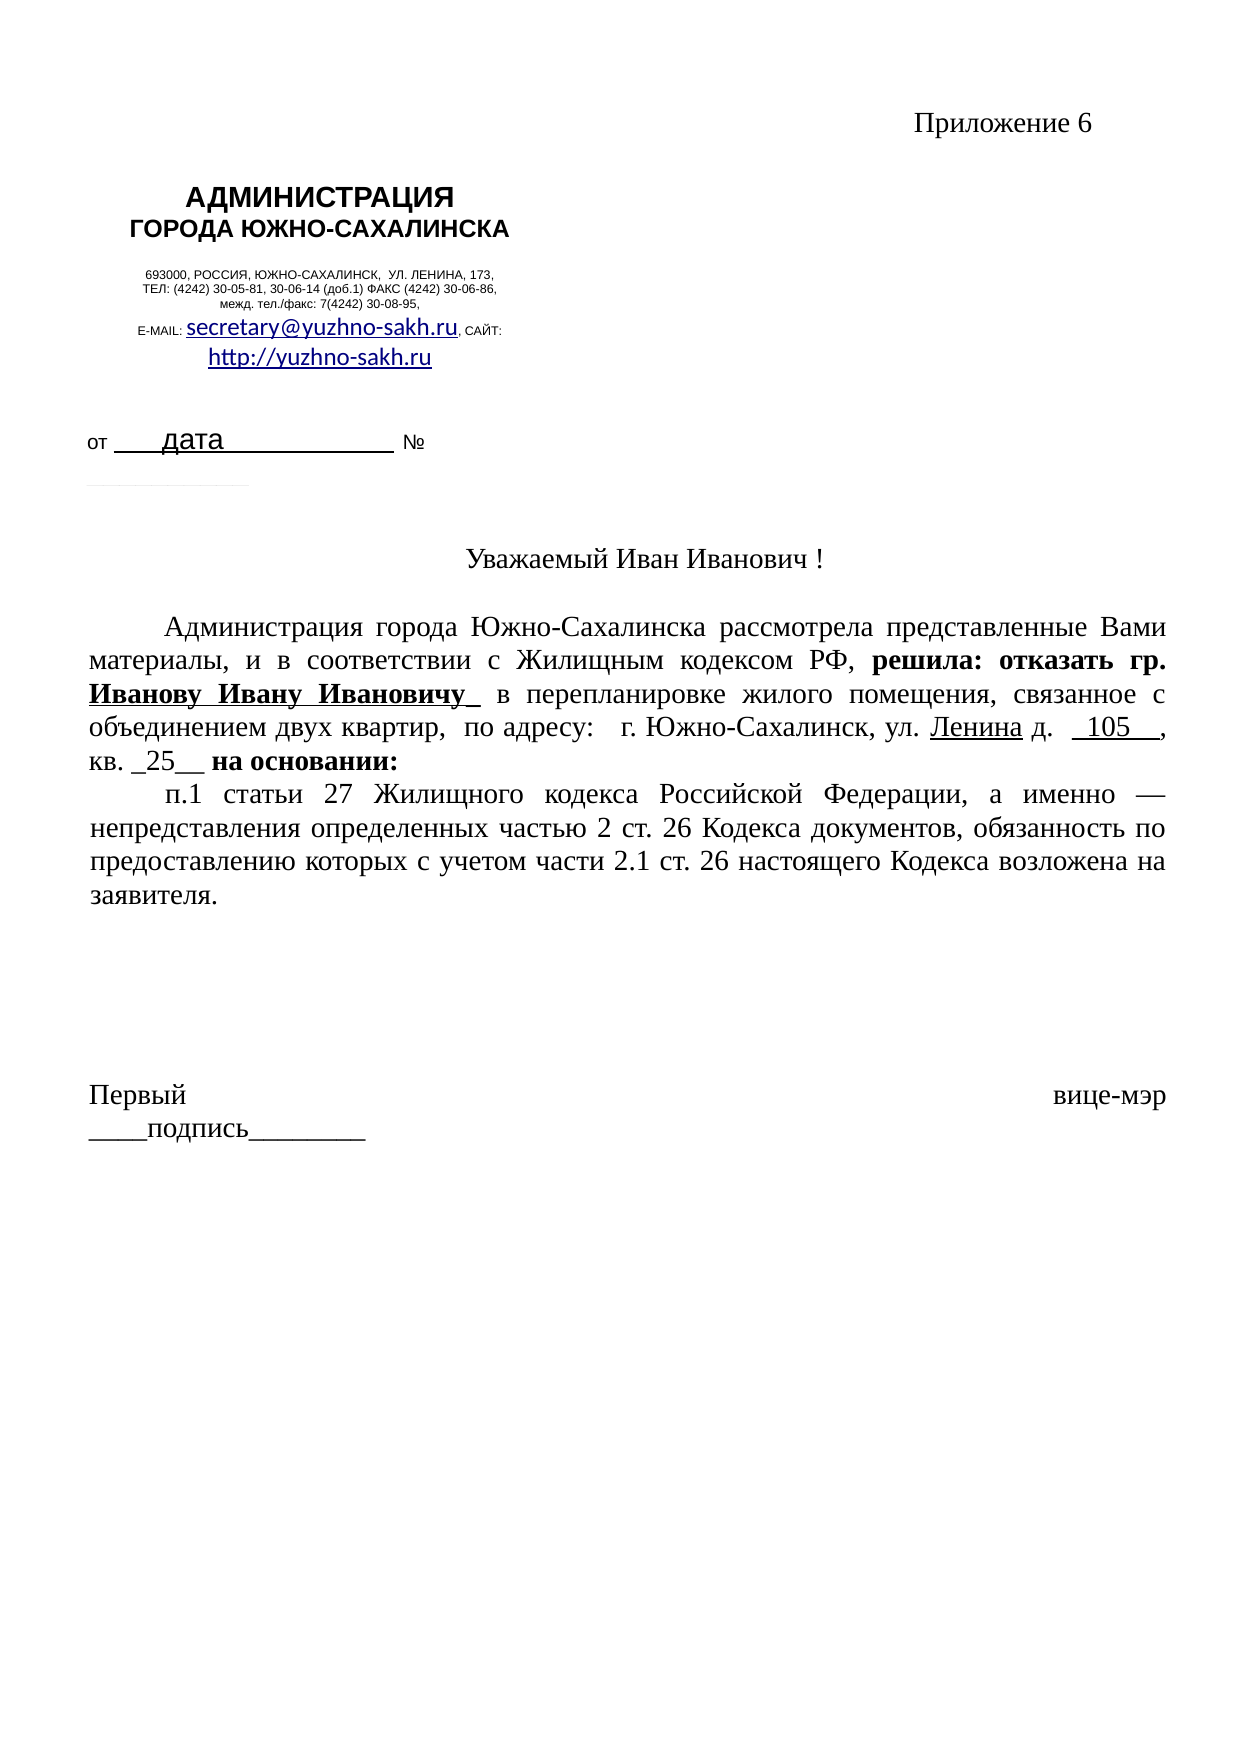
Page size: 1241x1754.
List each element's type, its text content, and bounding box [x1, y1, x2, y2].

text города Южно-Сахалинска [87, 214, 552, 242]
text от дата № __________ [87, 422, 552, 486]
text Приложение 6 [89, 106, 1167, 139]
text Первый вице-мэр ____подпись________ [89, 1077, 1167, 1144]
text п.1 статьи 27 Жилищного кодекса Российской Федерации, а именно — непредставления определенных частью 2 ст. 26 Кодекса документов, обязанность по предоставлению которых с учетом части 2.1 ст. 26 настоящего Кодекса возложена на заявителя. [90, 776, 1167, 911]
text 693000, РОССИЯ, ЮЖНО-САХАЛИНСК, УЛ. ЛЕНИНА, 173, [87, 267, 552, 282]
text [87, 372, 552, 422]
text Уважаемый Иван Иванович ! [90, 542, 1167, 575]
text ТЕЛ: (4242) 30-05-81, 30-06-14 (доб.1) ФАКС (4242) 30-06-86, межд. тел./факс: 7(4242) 30-08-95, E-MAIL: secretary@yuzhno-sakh.ru, САЙТ: http://yuzhno-sakh.ru [87, 282, 552, 372]
text АДМИНИСТРАЦИЯ [87, 180, 552, 214]
text [87, 150, 552, 180]
text [87, 242, 552, 267]
text Администрация города Южно-Сахалинска рассмотрела представленные Вами материалы, и в соответствии с Жилищным кодексом РФ, решила: отказать гр. Иванову Ивану Ивановичу_ в перепланировке жилого помещения, связанное с объединением двух квартир, по адресу: г. Южно-Сахалинск, ул. Ленина д. _105__, кв. _25__ на основании: [89, 609, 1167, 776]
